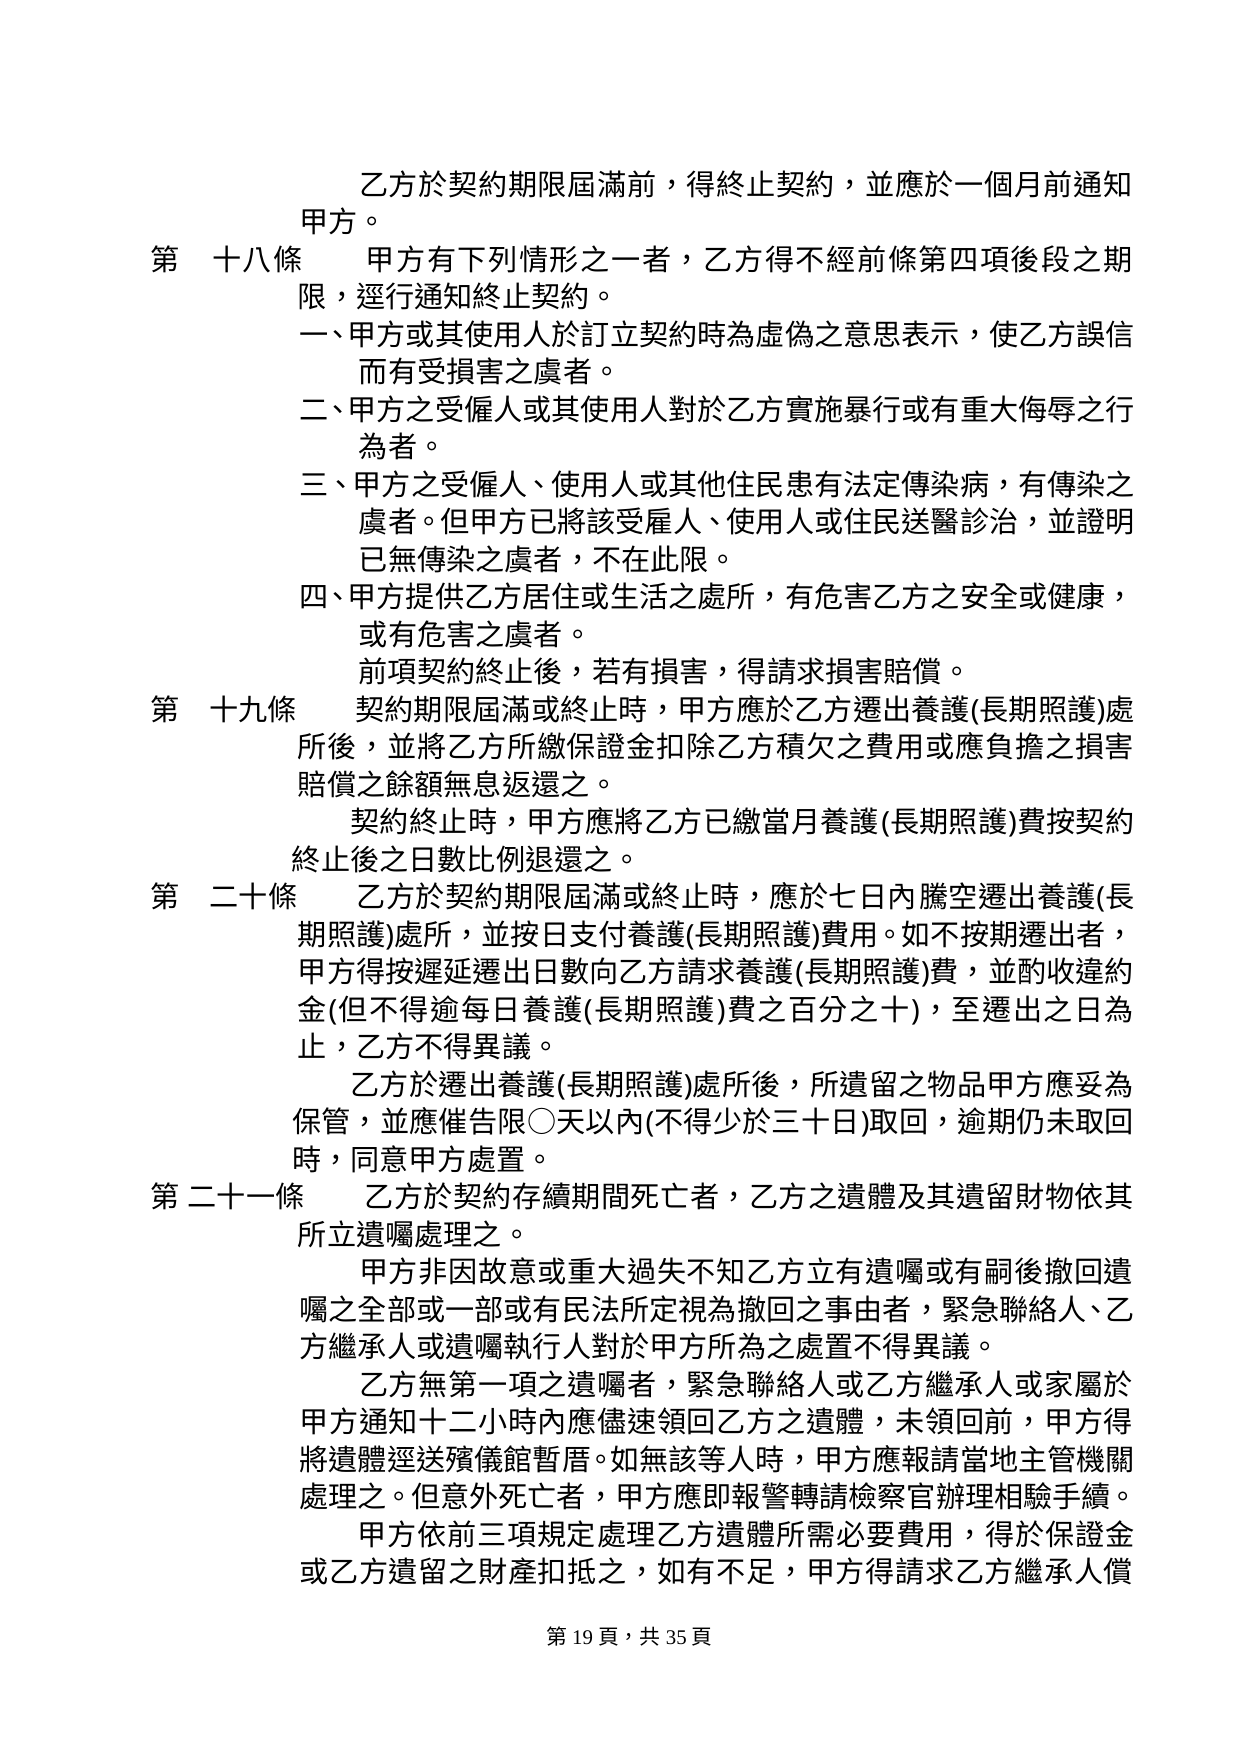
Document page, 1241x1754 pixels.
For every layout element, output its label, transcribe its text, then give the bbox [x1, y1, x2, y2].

table_cell 乙方於契約期限屆滿前，得終止契約，並應於一個月前通知甲方。 [148, 165, 1137, 240]
table_cell 甲方非因故意或重大過失不知乙方立有遺囑或有嗣後撤回遺囑之全部或一部或有民法所定視為撤回之事由者，緊急聯絡人、乙方繼承人或遺囑執行人對於甲方所為之處置不得異議。 乙方無第一項之遺囑者，緊急聯絡人或乙方繼承人或家屬於甲方通知十二小時內應儘速領回乙方之遺體，未領回前，甲方得將遺體逕送殯儀館暫厝。如無該等人時，甲方應報請當地主管機關處理之。但意外死亡者，甲方應即報警轉請檢察官辦理相驗手續。 甲方依前三項規定處理乙方遺體所需必要費用，得於保證金或乙方遺留之財產扣抵之，如有不足，甲方得請求乙方繼承人償 [148, 1253, 1137, 1604]
table_cell 第 十九條 契約期限屆滿或終止時，甲方應於乙方遷出養護(長期照護)處所後，並將乙方所繳保證金扣除乙方積欠之費用或應負擔之損害賠償之餘額無息返還之。 契約終止時，甲方應將乙方已繳當月養護(長期照護)費按契約終止後之日數比例退還之。 [148, 690, 1137, 878]
table_cell 第 二十條 乙方於契約期限屆滿或終止時，應於七日內騰空遷出養護(長期照護)處所，並按日支付養護(長期照護)費用。如不按期遷出者，甲方得按遲延遷出日數向乙方請求養護(長期照護)費，並酌收違約金(但不得逾每日養護(長期照護)費之百分之十)，至遷出之日為止，乙方不得異議。 乙方於遷出養護(長期照護)處所後，所遺留之物品甲方應妥為保管，並應催告限○天以內(不得少於三十日)取回，逾期仍未取回時，同意甲方處置。 [148, 878, 1137, 1178]
table_cell 第 二十一條 乙方於契約存續期間死亡者，乙方之遺體及其遺留財物依其所立遺囑處理之。 [148, 1178, 1137, 1253]
table_cell 第 十八條 甲方有下列情形之一者，乙方得不經前條第四項後段之期限，逕行通知終止契約。 一、甲方或其使用人於訂立契約時為虛偽之意思表示，使乙方誤信而有受損害之虞者。 二、甲方之受僱人或其使用人對於乙方實施暴行或有重大侮辱之行為者。 三、甲方之受僱人、使用人或其他住民患有法定傳染病，有傳染之虞者。但甲方已將該受雇人、使用人或住民送醫診治，並證明已無傳染之虞者，不在此限。 四、甲方提供乙方居住或生活之處所，有危害乙方之安全或健康，或有危害之虞者。 前項契約終止後，若有損害，得請求損害賠償。 [148, 240, 1137, 690]
